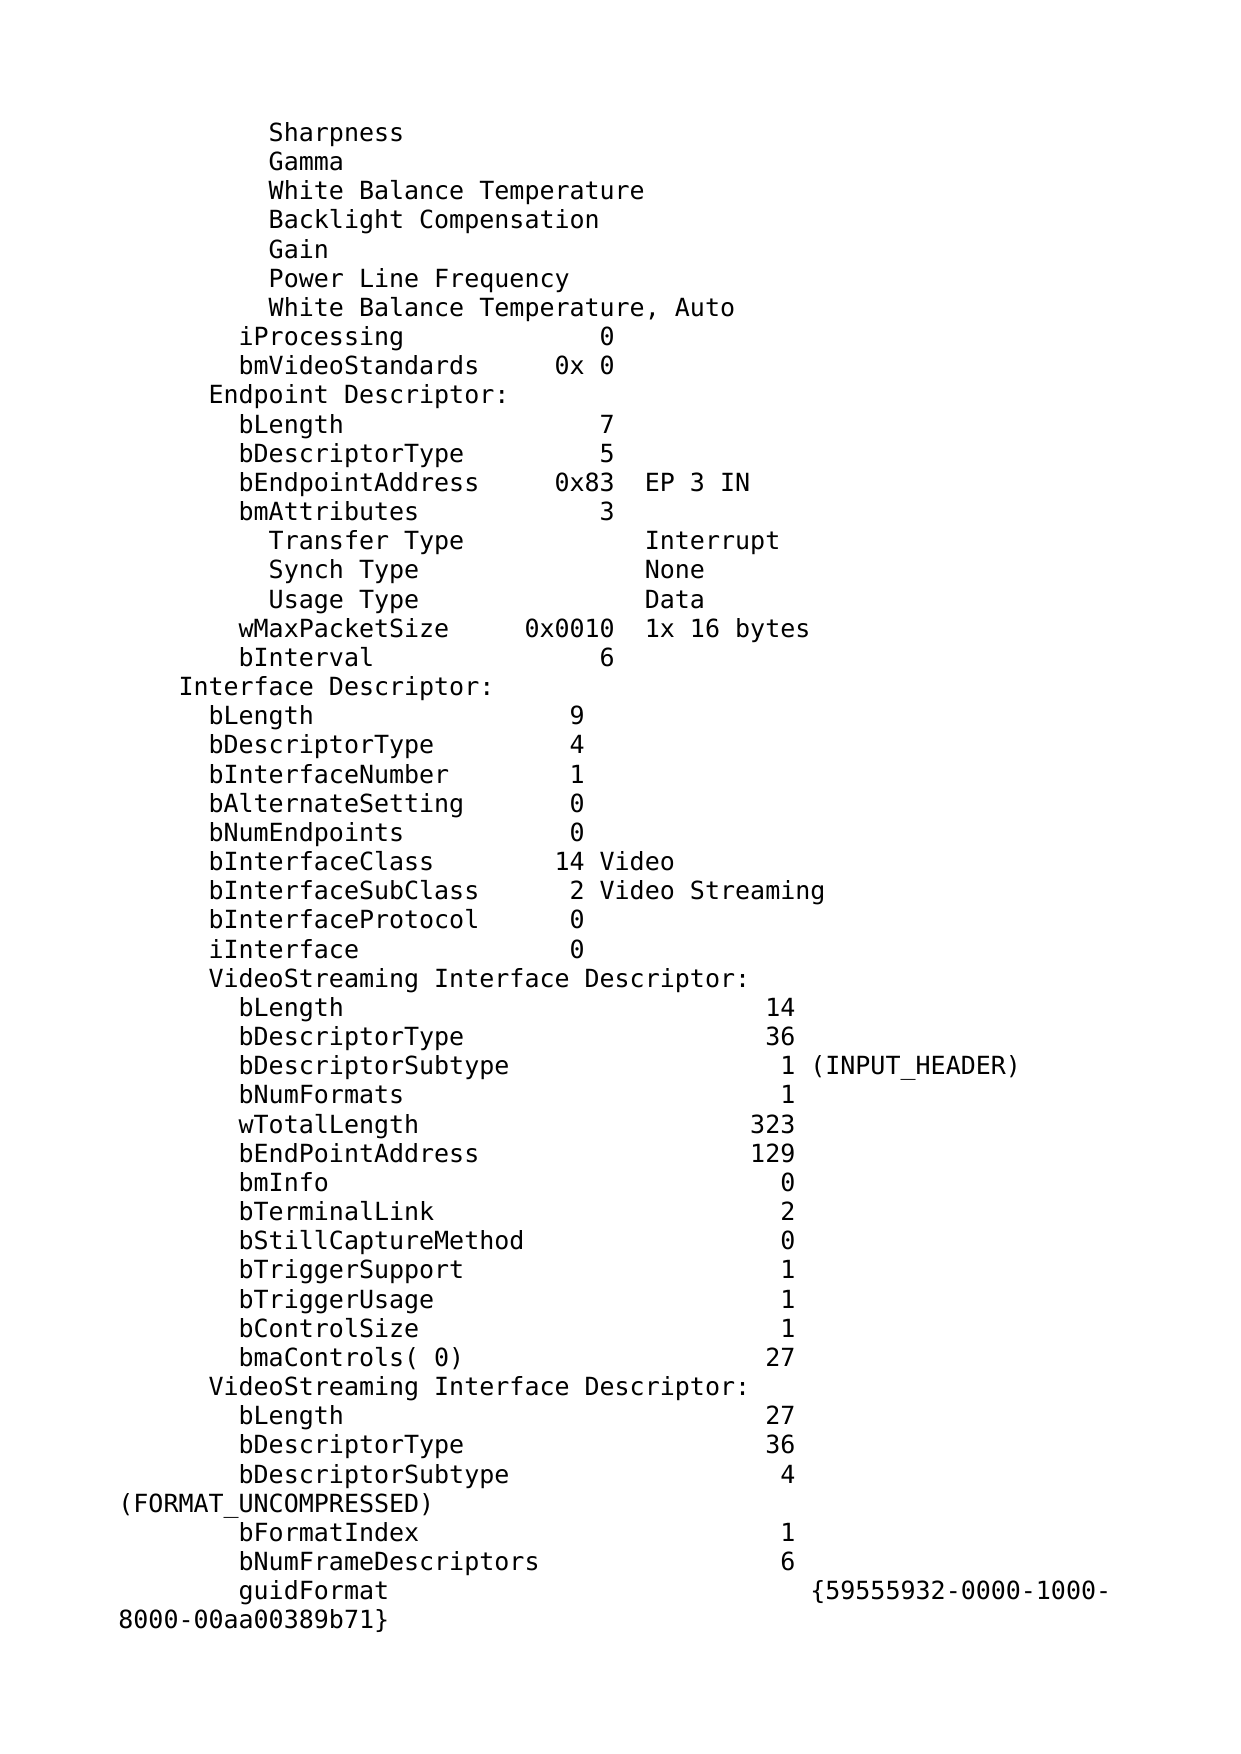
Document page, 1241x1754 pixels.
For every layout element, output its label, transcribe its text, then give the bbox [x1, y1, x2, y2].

text Sharpness Gamma White Balance Temperature Backlight Compensation Gain Power Line Frequency White Balance Temperature, Auto iProcessing 0 bmVideoStandards 0x 0 Endpoint Descriptor: bLength 7 bDescriptorType 5 bEndpointAddress 0x83 EP 3 IN bmAttributes 3 Transfer Type Interrupt Synch Type None Usage Type Data wMaxPacketSize 0x0010 1x 16 bytes bInterval 6 Interface Descriptor: bLength 9 bDescriptorType 4 bInterfaceNumber 1 bAlternateSetting 0 bNumEndpoints 0 bInterfaceClass 14 Video bInterfaceSubClass 2 Video Streaming bInterfaceProtocol 0 iInterface 0 VideoStreaming Interface Descriptor: bLength 14 bDescriptorType 36 bDescriptorSubtype 1 (INPUT_HEADER) bNumFormats 1 wTotalLength 323 bEndPointAddress 129 bmInfo 0 bTerminalLink 2 bStillCaptureMethod 0 bTriggerSupport 1 bTriggerUsage 1 bControlSize 1 bmaControls( 0) 27 VideoStreaming Interface Descriptor: bLength 27 bDescriptorType 36 bDescriptorSubtype 4 (FORMAT_UNCOMPRESSED) bFormatIndex 1 bNumFrameDescriptors 6 guidFormat {59555932-0000-1000-8000-00aa00389b71} [118, 118, 1122, 1635]
